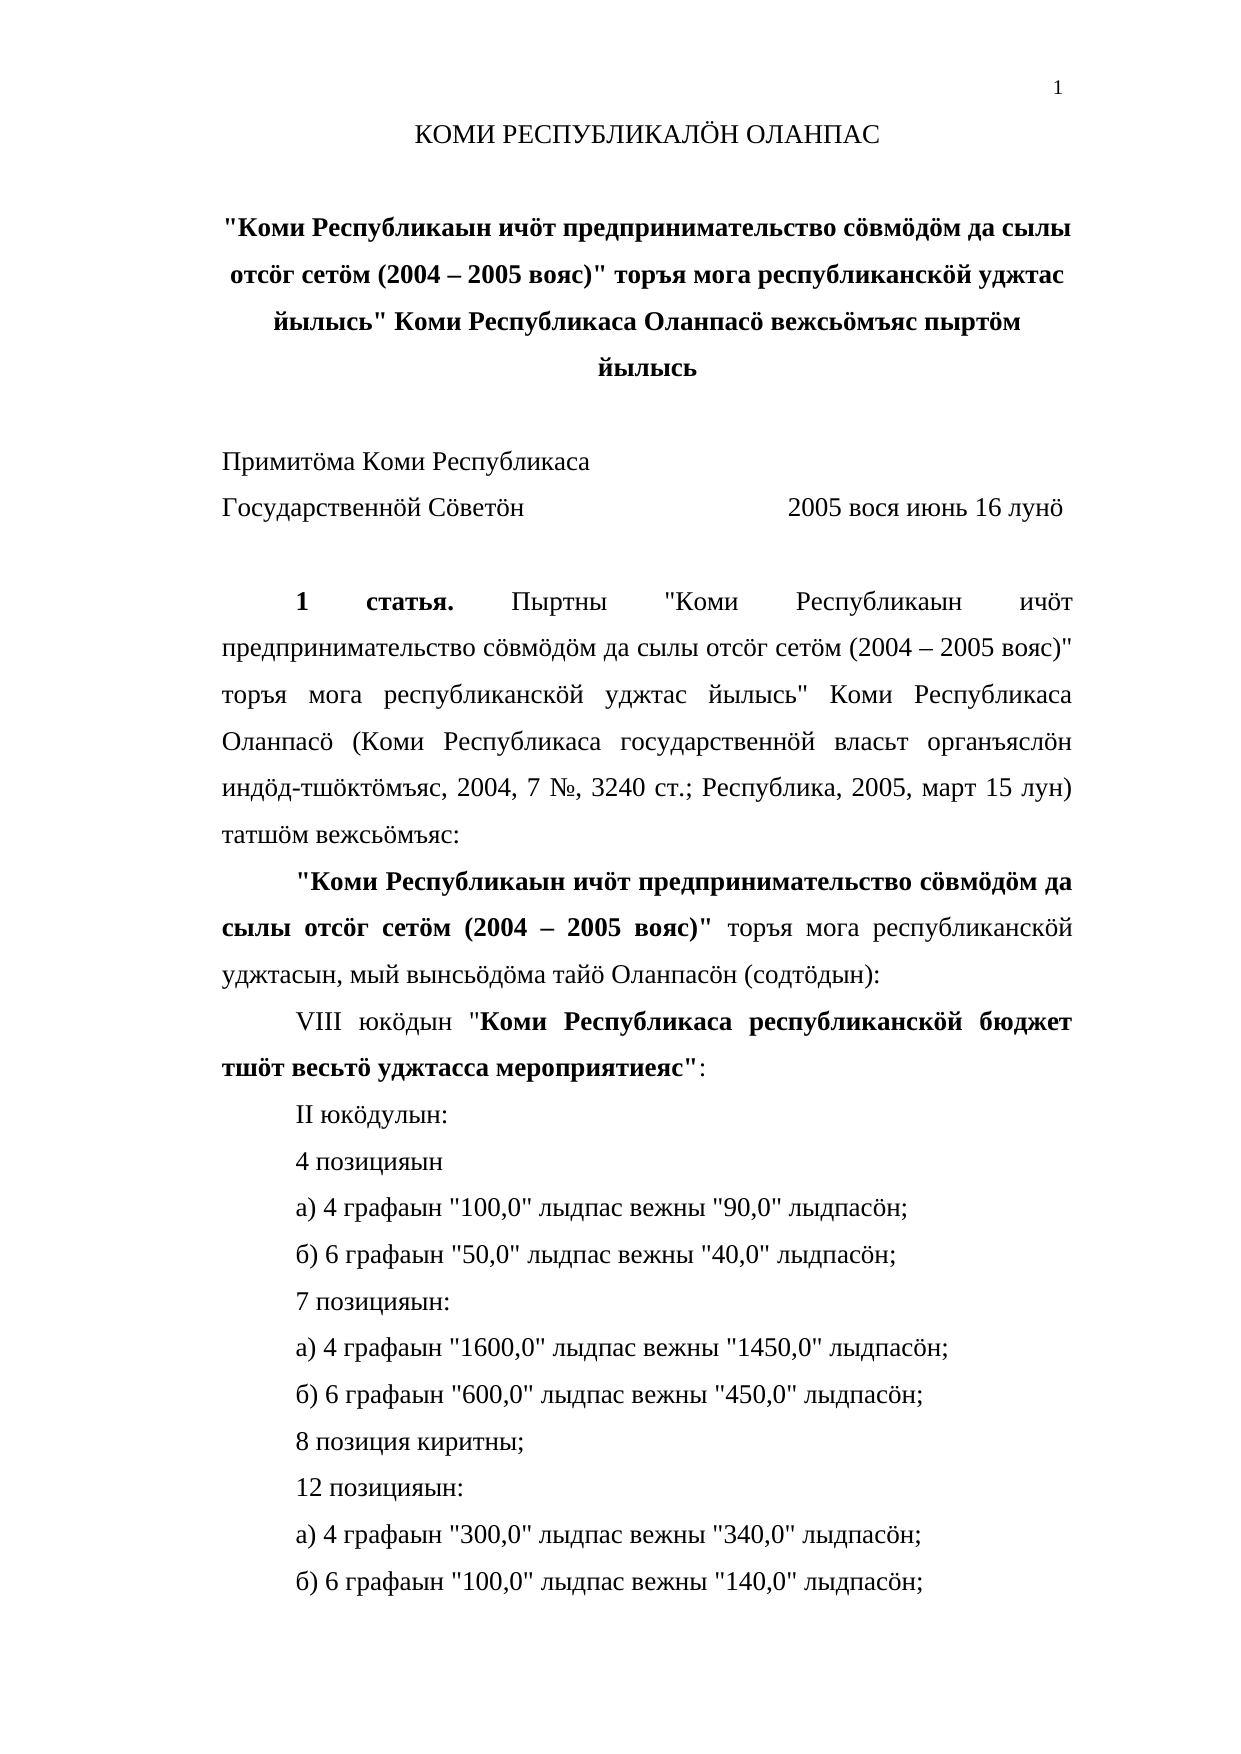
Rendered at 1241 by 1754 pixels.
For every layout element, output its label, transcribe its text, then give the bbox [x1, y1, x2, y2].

text Государственнöй Сöветöн 2005 вося июнь 16 лунö [222, 491, 1073, 523]
text а) 4 графаын "100,0" лыдпас вежны "90,0" лыдпасöн; [222, 1191, 1073, 1223]
text VIII юкöдын "Коми Республикаса республиканскöй бюджет тшöт весьтö уджтасса мероприятиеяс": [222, 1005, 1073, 1083]
text 4 позицияын [222, 1145, 1073, 1176]
text а) 4 графаын "1600,0" лыдпас вежны "1450,0" лыдпасöн; [222, 1331, 1073, 1363]
text 1 статья. Пыртны "Коми Республикаын ичöт предпринимательство сöвмöдöм да сылы отсöг сетöм (2004 – 2005 вояс)" торъя мога республиканскöй уджтас йылысь" Коми Республикаса Оланпасö (Коми Республикаса государственнöй власьт органъяслöн индöд-тшöктöмъяс, 2004, 7 №, 3240 ст.; Республика, 2005, март 15 лун) татшöм вежсьöмъяс: [222, 585, 1073, 849]
text "Коми Республикаын ичöт предпринимательство сöвмöдöм да сылы отсöг сетöм (2004 – 2005 вояс)" торъя мога республиканскöй уджтас йылысь" Коми Республикаса Оланпасö вежсьöмъяс пыртöм йылысь [222, 211, 1073, 383]
text 7 позицияын: [222, 1285, 1073, 1316]
text б) 6 графаын "100,0" лыдпас вежны "140,0" лыдпасöн; [222, 1565, 1073, 1596]
text 12 позицияын: [222, 1471, 1073, 1503]
text б) 6 графаын "50,0" лыдпас вежны "40,0" лыдпасöн; [222, 1238, 1073, 1269]
text "Коми Республикаын ичöт предпринимательство сöвмöдöм да сылы отсöг сетöм (2004 – 2005 вояс)" торъя мога республиканскöй уджтасын, мый вынсьöдöма тайö Оланпасöн (содтöдын): [222, 865, 1073, 989]
text 8 позиция киритны; [222, 1425, 1073, 1456]
text КОМИ РЕСПУБЛИКАЛÖН ОЛАНПАС [222, 118, 1073, 149]
text II юкöдулын: [222, 1098, 1073, 1129]
text б) 6 графаын "600,0" лыдпас вежны "450,0" лыдпасöн; [222, 1378, 1073, 1409]
text Примитöма Коми Республикаса [222, 445, 1073, 476]
text а) 4 графаын "300,0" лыдпас вежны "340,0" лыдпасöн; [222, 1518, 1073, 1549]
